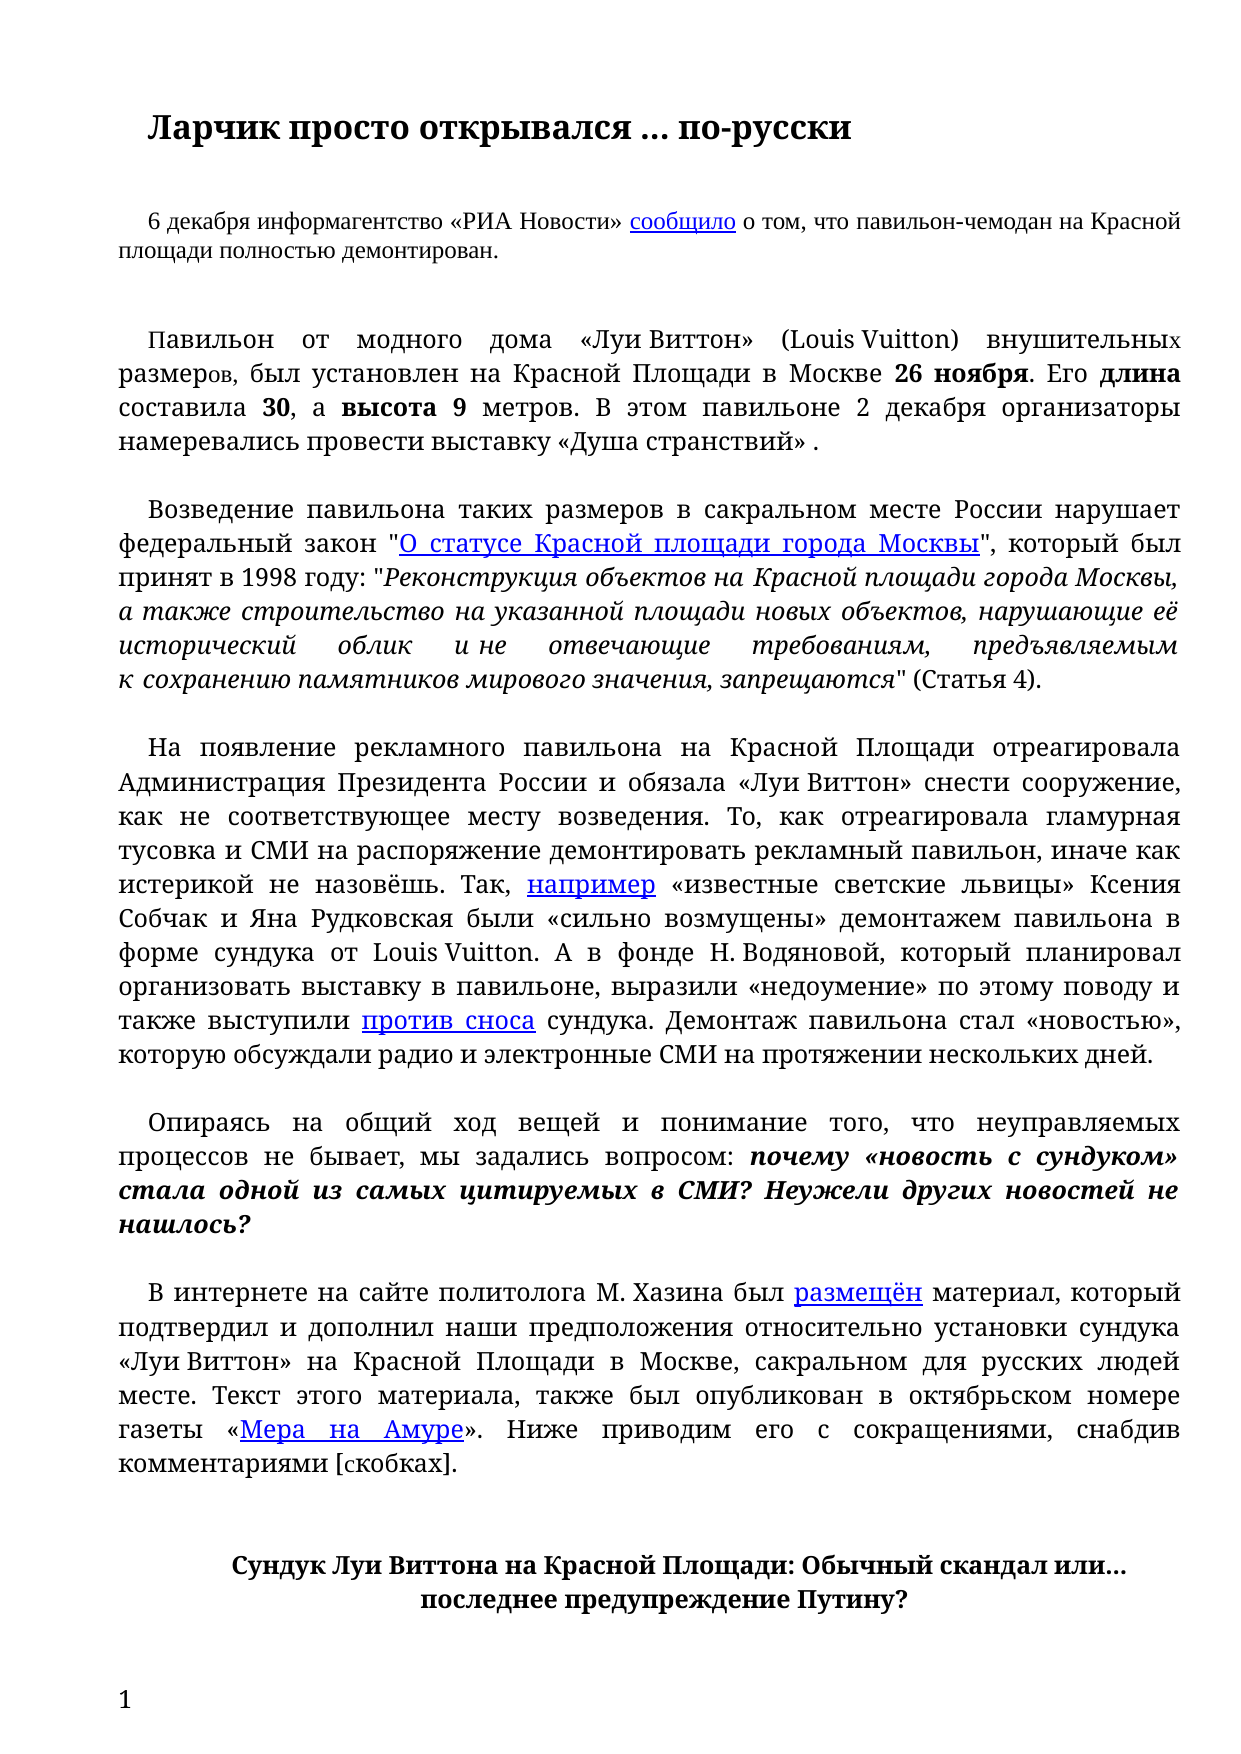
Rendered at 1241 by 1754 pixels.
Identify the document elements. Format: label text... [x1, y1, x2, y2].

text Ларчик просто открывался ... по-русски [118, 103, 1181, 149]
text Возведение павильона таких размеров в сакральном месте России нарушает федеральный закон "О статусе Красной площади города Москвы", который был принят в 1998 году: "Реконструкция объектов на Красной площади города Москвы, а также строительство на указанной площади новых объектов, нарушающие её исторический облик и не отвечающие требованиям, предъявляемым к сохранению памятников мирового значения, запрещаются" (Статья 4). [118, 492, 1181, 696]
text Опираясь на общий ход вещей и понимание того, что неуправляемых процессов не бывает, мы задались вопросом: почему «новость с сундуком» стала одной из самых цитируемых в СМИ? Неужели других новостей не нашлось? [118, 1105, 1181, 1241]
text 6 декабря информагентство «РИА Новости» сообщило о том, что павильон-чемодан на Красной площади полностью демонтирован. [118, 206, 1181, 264]
text На появление рекламного павильона на Красной Площади отреагировала Администрация Президента России и обязала «Луи Виттон» снести сооружение, как не соответствующее месту возведения. То, как отреагировала гламурная тусовка и СМИ на распоряжение демонтировать рекламный павильон, иначе как истерикой не назовёшь. Так, например «известные светские львицы» Ксения Собчак и Яна Рудковская были «сильно возмущены» демонтажем павильона в форме сундука от Louis Vuitton. А в фонде Н. Водяновой, который планировал организовать выставку в павильоне, выразили «недоумение» по этому поводу и также выступили против сноса сундука. Демонтаж павильона стал «новостью», которую обсуждали радио и электронные СМИ на протяжении нескольких дней. [118, 730, 1181, 1071]
text Павильон от модного дома «Луи Виттон» (Louis Vuitton) внушительных размеров, был установлен на Красной Площади в Москве 26 ноября. Его длина составила 30, а высота 9 метров. В этом павильоне 2 декабря организаторы намеревались провести выставку «Душа странствий» . [118, 321, 1181, 458]
text Сундук Луи Виттона на Красной Площади: Обычный скандал или... последнее предупреждение Путину? [148, 1548, 1181, 1616]
text В интернете на сайте политолога М. Хазина был размещён материал, который подтвердил и дополнил наши предположения относительно установки сундука «Луи Виттон» на Красной Площади в Москве, сакральном для русских людей месте. Текст этого материала, также был опубликован в октябрьском номере газеты «Мера на Амуре». Ниже приводим его с сокращениями, снабдив комментариями [скобках]. [118, 1275, 1181, 1479]
